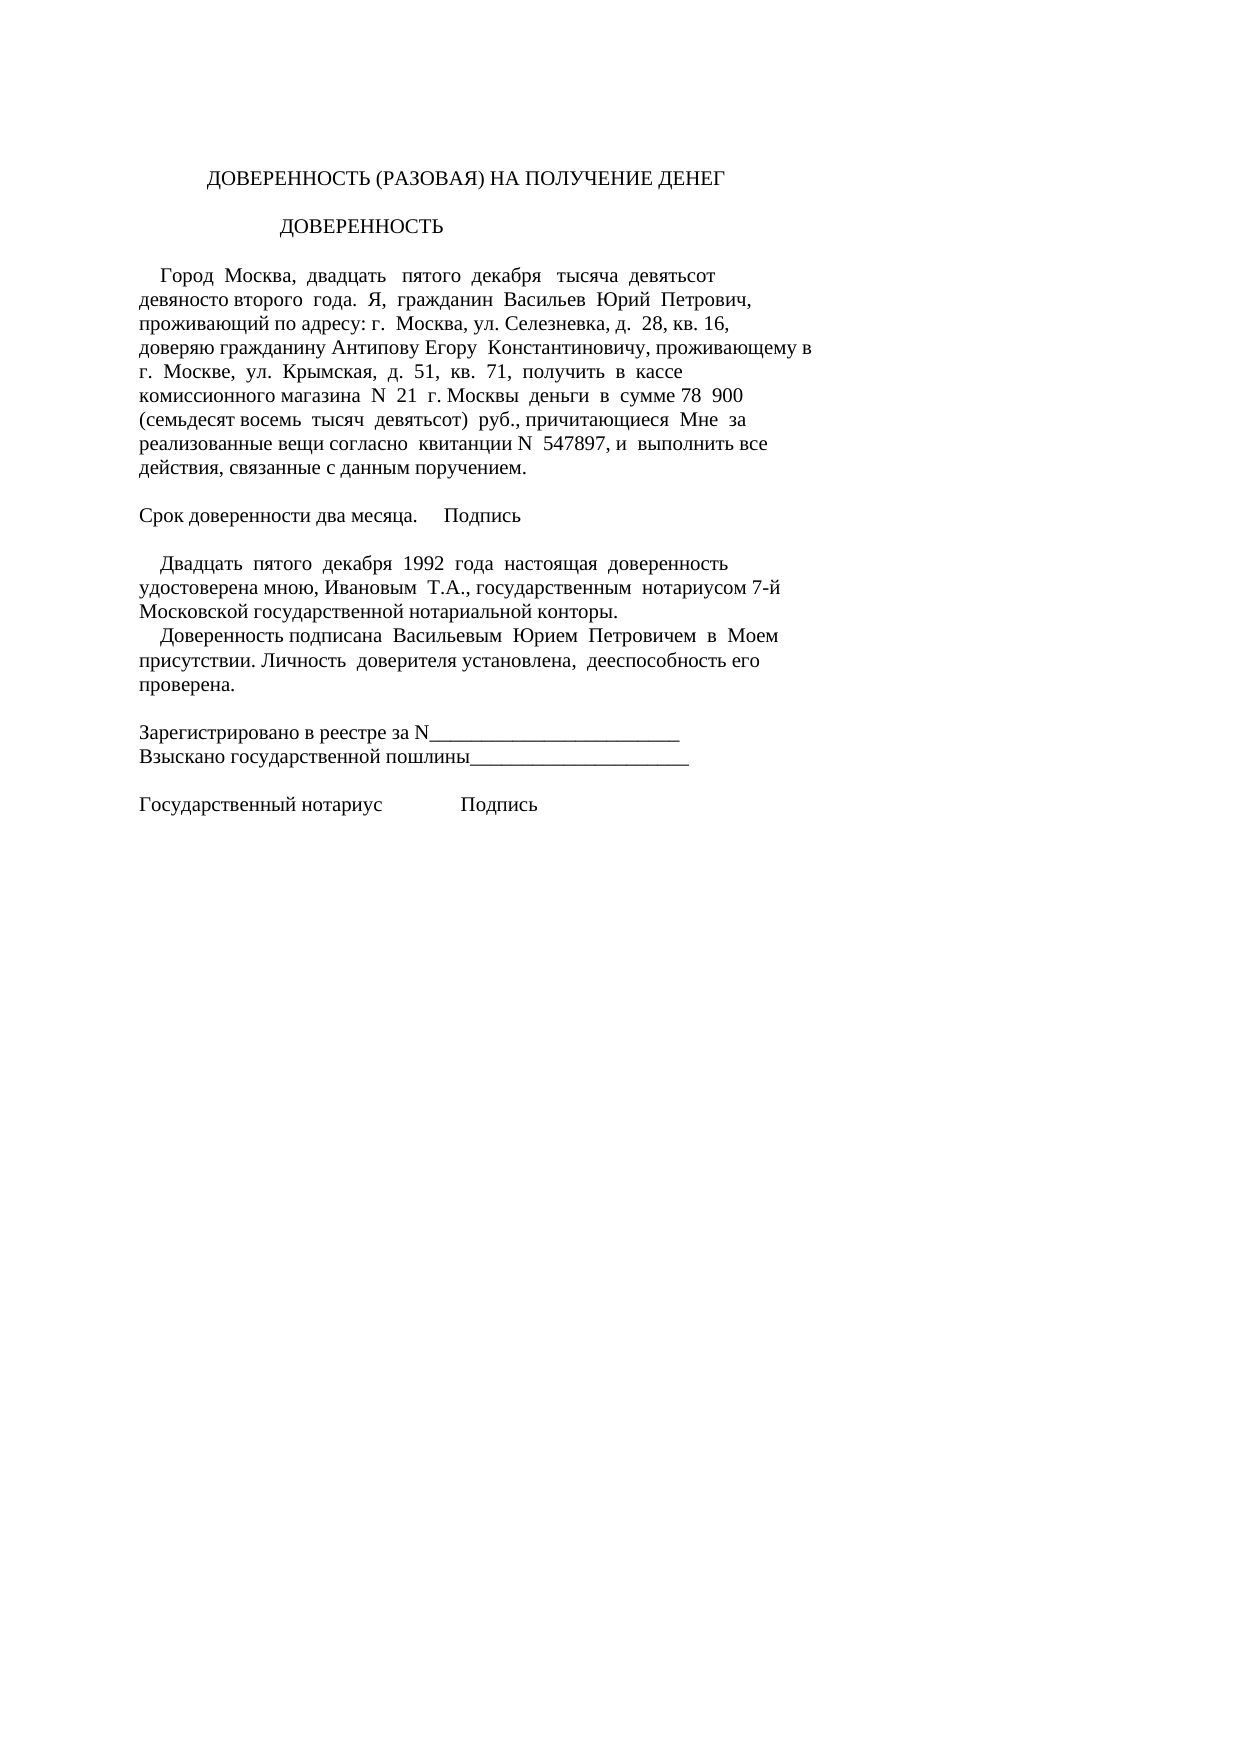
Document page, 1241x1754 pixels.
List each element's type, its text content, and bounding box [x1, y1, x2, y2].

text Доверенность подписана Васильевым Юрием Петровичем в Моем [118, 623, 1122, 647]
text девяносто второго года. Я, гражданин Васильев Юрий Петрович, [118, 287, 1122, 311]
text присутствии. Личность доверителя установлена, дееспособность его [118, 647, 1122, 672]
text проверена. [118, 672, 1122, 696]
text проживающий по адресу: г. Москва, ул. Селезневка, д. 28, кв. 16, [118, 311, 1122, 335]
text ДОВЕРЕННОСТЬ (РАЗОВАЯ) НА ПОЛУЧЕНИЕ ДЕНЕГ [118, 166, 1122, 190]
text Московской государственной нотариальной конторы. [118, 599, 1122, 623]
text действия, связанные с данным поручением. [118, 455, 1122, 479]
text реализованные вещи согласно квитанции N 547897, и выполнить все [118, 431, 1122, 455]
text Город Москва, двадцать пятого декабря тысяча девятьсот [118, 262, 1122, 287]
text доверяю гражданину Антипову Егору Константиновичу, проживающему в [118, 335, 1122, 359]
text Двадцать пятого декабря 1992 года настоящая доверенность [118, 551, 1122, 575]
text (семьдесят восемь тысяч девятьсот) руб., причитающиеся Мне за [118, 407, 1122, 431]
text ДОВЕРЕННОСТЬ [118, 214, 1122, 238]
text г. Москве, ул. Крымская, д. 51, кв. 71, получить в кассе [118, 359, 1122, 383]
text комиссионного магазина N 21 г. Москвы деньги в сумме 78 900 [118, 383, 1122, 407]
text Государственный нотариус Подпись [118, 792, 1122, 816]
text Зарегистрировано в реестре за N________________________ [118, 720, 1122, 744]
text Взыскано государственной пошлины_____________________ [118, 744, 1122, 768]
text удостоверена мною, Ивановым Т.А., государственным нотариусом 7-й [118, 575, 1122, 599]
text Срок доверенности два месяца. Подпись [118, 503, 1122, 527]
